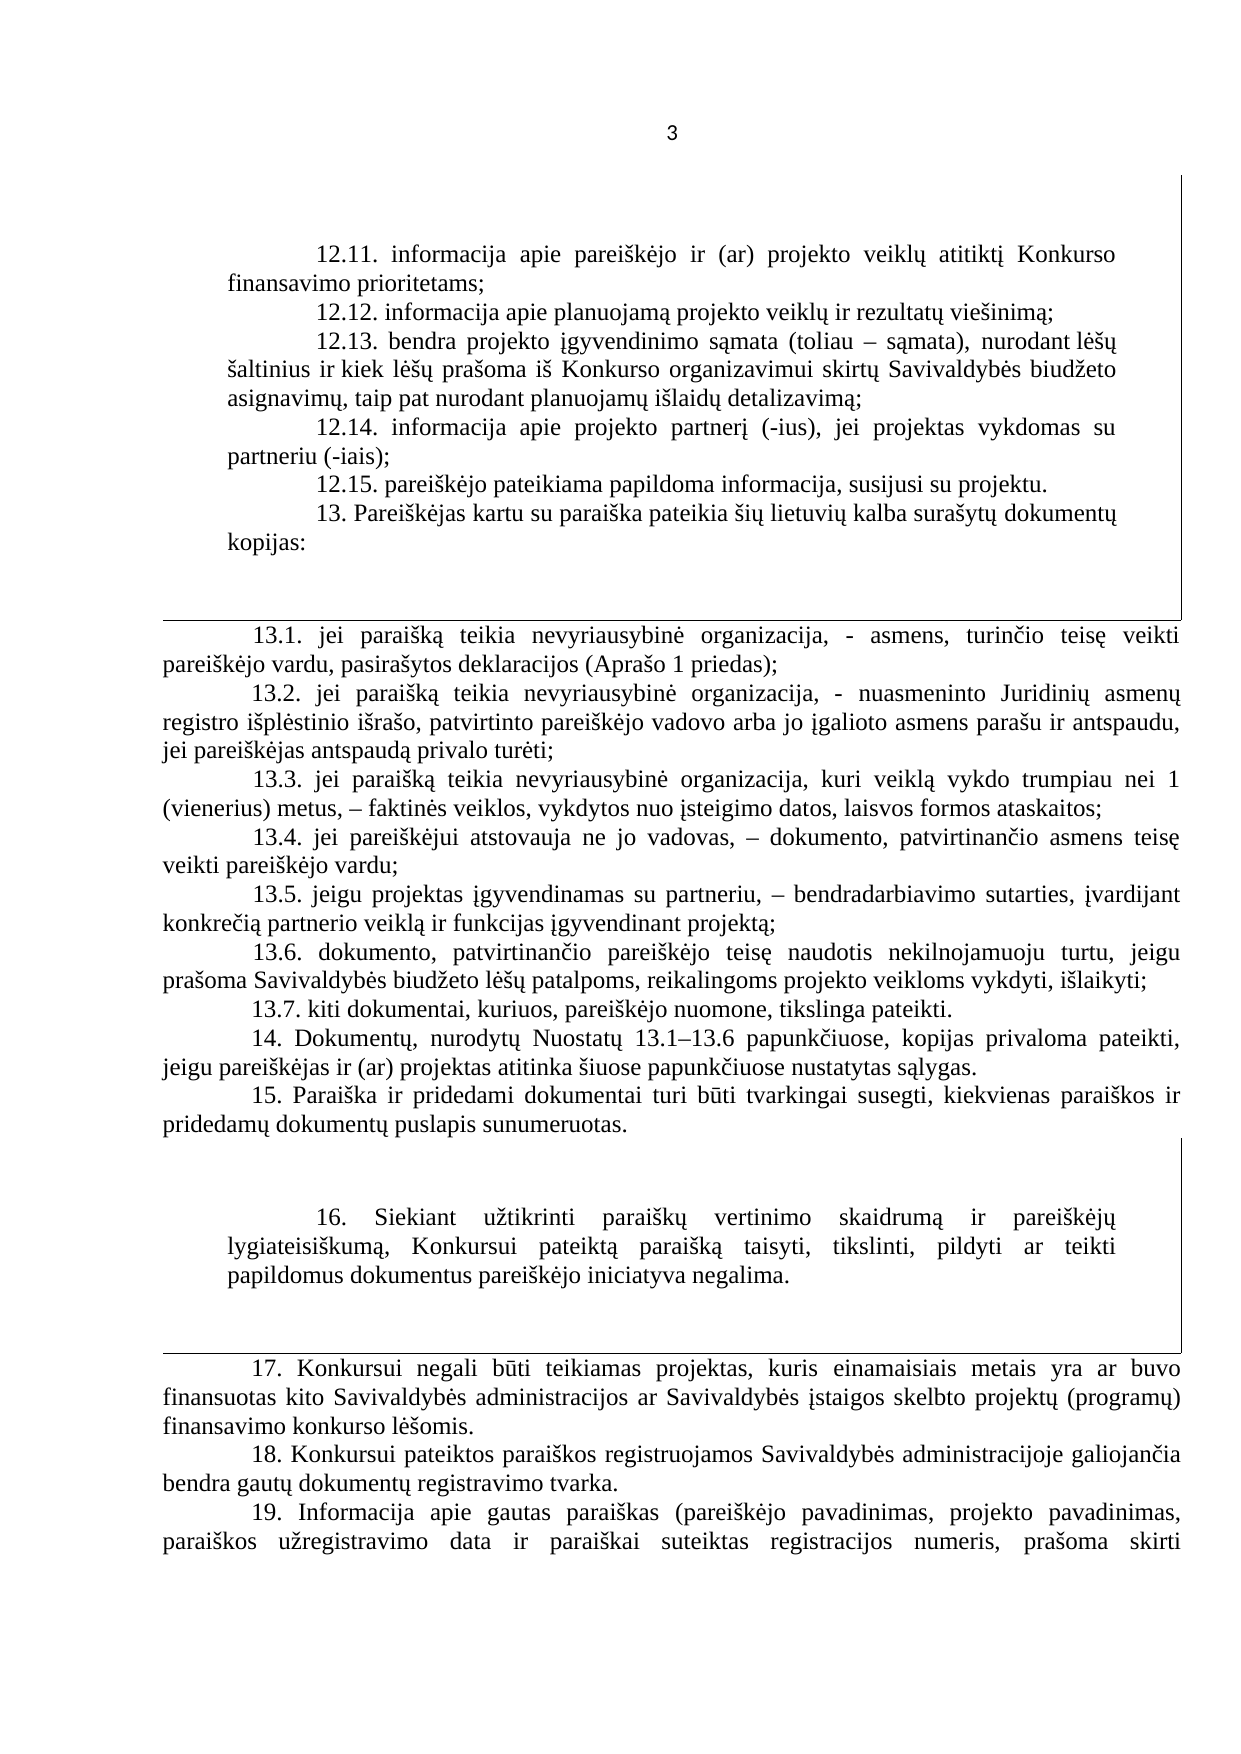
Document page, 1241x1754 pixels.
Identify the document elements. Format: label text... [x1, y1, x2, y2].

text 17. Konkursui negali būti teikiamas projektas, kuris einamaisiais metais yra ar buvo finansuotas kito Savivaldybės administracijos ar Savivaldybės įstaigos skelbto projektų (programų) finansavimo konkurso lėšomis. [162, 1353, 1181, 1439]
text 13.5. jeigu projektas įgyvendinamas su partneriu, – bendradarbiavimo sutarties, įvardijant konkrečią partnerio veiklą ir funkcijas įgyvendinant projektą; [162, 879, 1181, 937]
text 13.2. jei paraišką teikia nevyriausybinė organizacija, - nuasmeninto Juridinių asmenų registro išplėstinio išrašo, patvirtinto pareiškėjo vadovo arba jo įgalioto asmens parašu ir antspaudu, jei pareiškėjas antspaudą privalo turėti; [162, 678, 1181, 764]
text 12.12. informacija apie planuojamą projekto veiklų ir rezultatų viešinimą; [162, 297, 1181, 326]
text 12.11. informacija apie pareiškėjo ir (ar) projekto veiklų atitiktį Konkurso finansavimo prioritetams; [162, 175, 1181, 297]
text 13.4. jei pareiškėjui atstovauja ne jo vadovas, – dokumento, patvirtinančio asmens teisę veikti pareiškėjo vardu; [162, 822, 1181, 879]
text 18. Konkursui pateiktos paraiškos registruojamos Savivaldybės administracijoje galiojančia bendra gautų dokumentų registravimo tvarka. [162, 1439, 1181, 1497]
text 12.15. pareiškėjo pateikiama papildoma informacija, susijusi su projektu. [162, 469, 1181, 498]
text 14. Dokumentų, nurodytų Nuostatų 13.1–13.6 papunkčiuose, kopijas privaloma pateikti, jeigu pareiškėjas ir (ar) projektas atitinka šiuose papunkčiuose nustatytas sąlygas. [162, 1023, 1181, 1080]
text 12.13. bendra projekto įgyvendinimo sąmata (toliau – sąmata), nurodant lėšų šaltinius ir kiek lėšų prašoma iš Konkurso organizavimui skirtų Savivaldybės biudžeto asignavimų, taip pat nurodant planuojamų išlaidų detalizavimą; [162, 326, 1181, 412]
text 19. Informacija apie gautas paraiškas (pareiškėjo pavadinimas, projekto pavadinimas, paraiškos užregistravimo data ir paraiškai suteiktas registracijos numeris, prašoma skirti [162, 1497, 1181, 1554]
text 16. Siekiant užtikrinti paraiškų vertinimo skaidrumą ir pareiškėjų lygiateisiškumą, Konkursui pateiktą paraišką taisyti, tikslinti, pildyti ar teikti papildomus dokumentus pareiškėjo iniciatyva negalima. [162, 1138, 1181, 1353]
text 15. Paraiška ir pridedami dokumentai turi būti tvarkingai susegti, kiekvienas paraiškos ir pridedamų dokumentų puslapis sunumeruotas. [162, 1080, 1181, 1138]
text 13.1. jei paraišką teikia nevyriausybinė organizacija, - asmens, turinčio teisę veikti pareiškėjo vardu, pasirašytos deklaracijos (Aprašo 1 priedas); [162, 620, 1181, 678]
text 13.3. jei paraišką teikia nevyriausybinė organizacija, kuri veiklą vykdo trumpiau nei 1 (vienerius) metus, – faktinės veiklos, vykdytos nuo įsteigimo datos, laisvos formos ataskaitos; [162, 764, 1181, 822]
text 13.7. kiti dokumentai, kuriuos, pareiškėjo nuomone, tikslinga pateikti. [162, 994, 1181, 1023]
text 12.14. informacija apie projekto partnerį (-ius), jei projektas vykdomas su partneriu (-iais); [162, 412, 1181, 469]
text 13. Pareiškėjas kartu su paraiška pateikia šių lietuvių kalba surašytų dokumentų kopijas: [162, 498, 1181, 620]
text 13.6. dokumento, patvirtinančio pareiškėjo teisę naudotis nekilnojamuoju turtu, jeigu prašoma Savivaldybės biudžeto lėšų patalpoms, reikalingoms projekto veikloms vykdyti, išlaikyti; [162, 937, 1181, 994]
